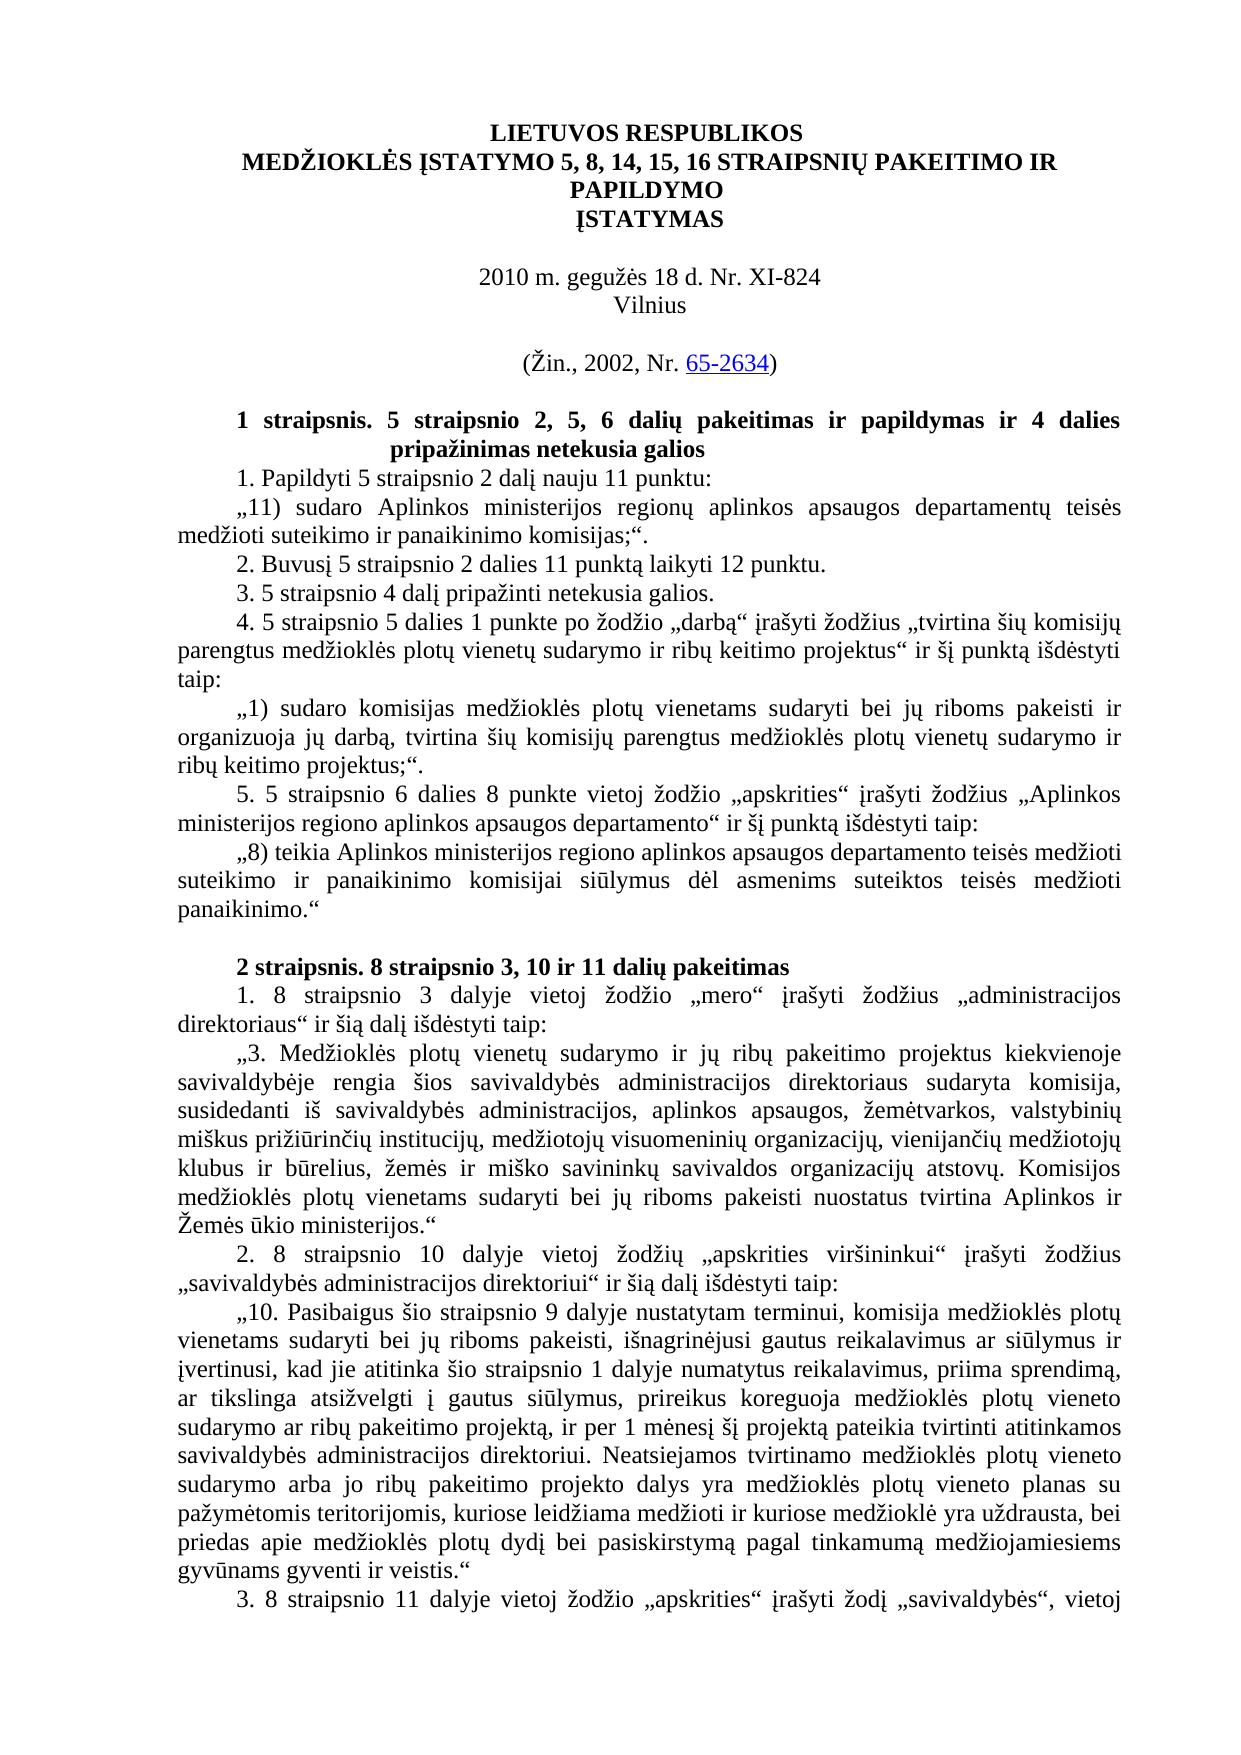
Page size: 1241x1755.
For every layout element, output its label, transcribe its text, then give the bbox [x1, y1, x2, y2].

text „3. Medžioklės plotų vienetų sudarymo ir jų ribų pakeitimo projektus kiekvienoje savivaldybėje rengia šios savivaldybės administracijos direktoriaus sudaryta komisija, susidedanti iš savivaldybės administracijos, aplinkos apsaugos, žemėtvarkos, valstybinių miškus prižiūrinčių institucijų, medžiotojų visuomeninių organizacijų, vienijančių medžiotojų klubus ir būrelius, žemės ir miško savininkų savivaldos organizacijų atstovų. Komisijos medžioklės plotų vienetams sudaryti bei jų riboms pakeisti nuostatus tvirtina Aplinkos ir Žemės ūkio ministerijos.“ [177, 1038, 1122, 1239]
text 2. Buvusį 5 straipsnio 2 dalies 11 punktą laikyti 12 punktu. [177, 549, 1122, 578]
text Vilnius [177, 291, 1122, 319]
text „1) sudaro komisijas medžioklės plotų vienetams sudaryti bei jų riboms pakeisti ir organizuoja jų darbą, tvirtina šių komisijų parengtus medžioklės plotų vienetų sudarymo ir ribų keitimo projektus;“. [177, 693, 1122, 779]
text 1 straipsnis. 5 straipsnio 2, 5, 6 dalių pakeitimas ir papildymas ir 4 dalies pripažinimas netekusia galios [236, 406, 1122, 463]
text 2. 8 straipsnio 10 dalyje vietoj žodžių „apskrities viršininkui“ įrašyti žodžius „savivaldybės administracijos direktoriui“ ir šią dalį išdėstyti taip: [177, 1239, 1122, 1297]
text „8) teikia Aplinkos ministerijos regiono aplinkos apsaugos departamento teisės medžioti suteikimo ir panaikinimo komisijai siūlymus dėl asmenims suteiktos teisės medžioti panaikinimo.“ [177, 837, 1122, 923]
text „11) sudaro Aplinkos ministerijos regionų aplinkos apsaugos departamentų teisės medžioti suteikimo ir panaikinimo komisijas;“. [177, 492, 1122, 549]
text LIETUVOS RESPUBLIKOS MEDŽIOKLĖS ĮSTATYMO 5, 8, 14, 15, 16 STRAIPSNIŲ PAKEITIMO IR PAPILDYMO ĮSTATYMAS [177, 118, 1122, 233]
text (Žin., 2002, Nr. 65-2634) [177, 348, 1122, 377]
text 2 straipsnis. 8 straipsnio 3, 10 ir 11 dalių pakeitimas [177, 952, 1122, 981]
text 5. 5 straipsnio 6 dalies 8 punkte vietoj žodžio „apskrities“ įrašyti žodžius „Aplinkos ministerijos regiono aplinkos apsaugos departamento“ ir šį punktą išdėstyti taip: [177, 779, 1122, 837]
text 2010 m. gegužės 18 d. Nr. XI-824 [177, 262, 1122, 291]
text 3. 8 straipsnio 11 dalyje vietoj žodžio „apskrities“ įrašyti žodį „savivaldybės“, vietoj [177, 1584, 1122, 1613]
text „10. Pasibaigus šio straipsnio 9 dalyje nustatytam terminui, komisija medžioklės plotų vienetams sudaryti bei jų riboms pakeisti, išnagrinėjusi gautus reikalavimus ar siūlymus ir įvertinusi, kad jie atitinka šio straipsnio 1 dalyje numatytus reikalavimus, priima sprendimą, ar tikslinga atsižvelgti į gautus siūlymus, prireikus koreguoja medžioklės plotų vieneto sudarymo ar ribų pakeitimo projektą, ir per 1 mėnesį šį projektą pateikia tvirtinti atitinkamos savivaldybės administracijos direktoriui. Neatsiejamos tvirtinamo medžioklės plotų vieneto sudarymo arba jo ribų pakeitimo projekto dalys yra medžioklės plotų vieneto planas su pažymėtomis teritorijomis, kuriose leidžiama medžioti ir kuriose medžioklė yra uždrausta, bei priedas apie medžioklės plotų dydį bei pasiskirstymą pagal tinkamumą medžiojamiesiems gyvūnams gyventi ir veistis.“ [177, 1297, 1122, 1584]
text 4. 5 straipsnio 5 dalies 1 punkte po žodžio „darbą“ įrašyti žodžius „tvirtina šių komisijų parengtus medžioklės plotų vienetų sudarymo ir ribų keitimo projektus“ ir šį punktą išdėstyti taip: [177, 607, 1122, 693]
text 3. 5 straipsnio 4 dalį pripažinti netekusia galios. [177, 578, 1122, 607]
text 1. 8 straipsnio 3 dalyje vietoj žodžio „mero“ įrašyti žodžius „administracijos direktoriaus“ ir šią dalį išdėstyti taip: [177, 981, 1122, 1038]
text 1. Papildyti 5 straipsnio 2 dalį nauju 11 punktu: [177, 463, 1122, 492]
